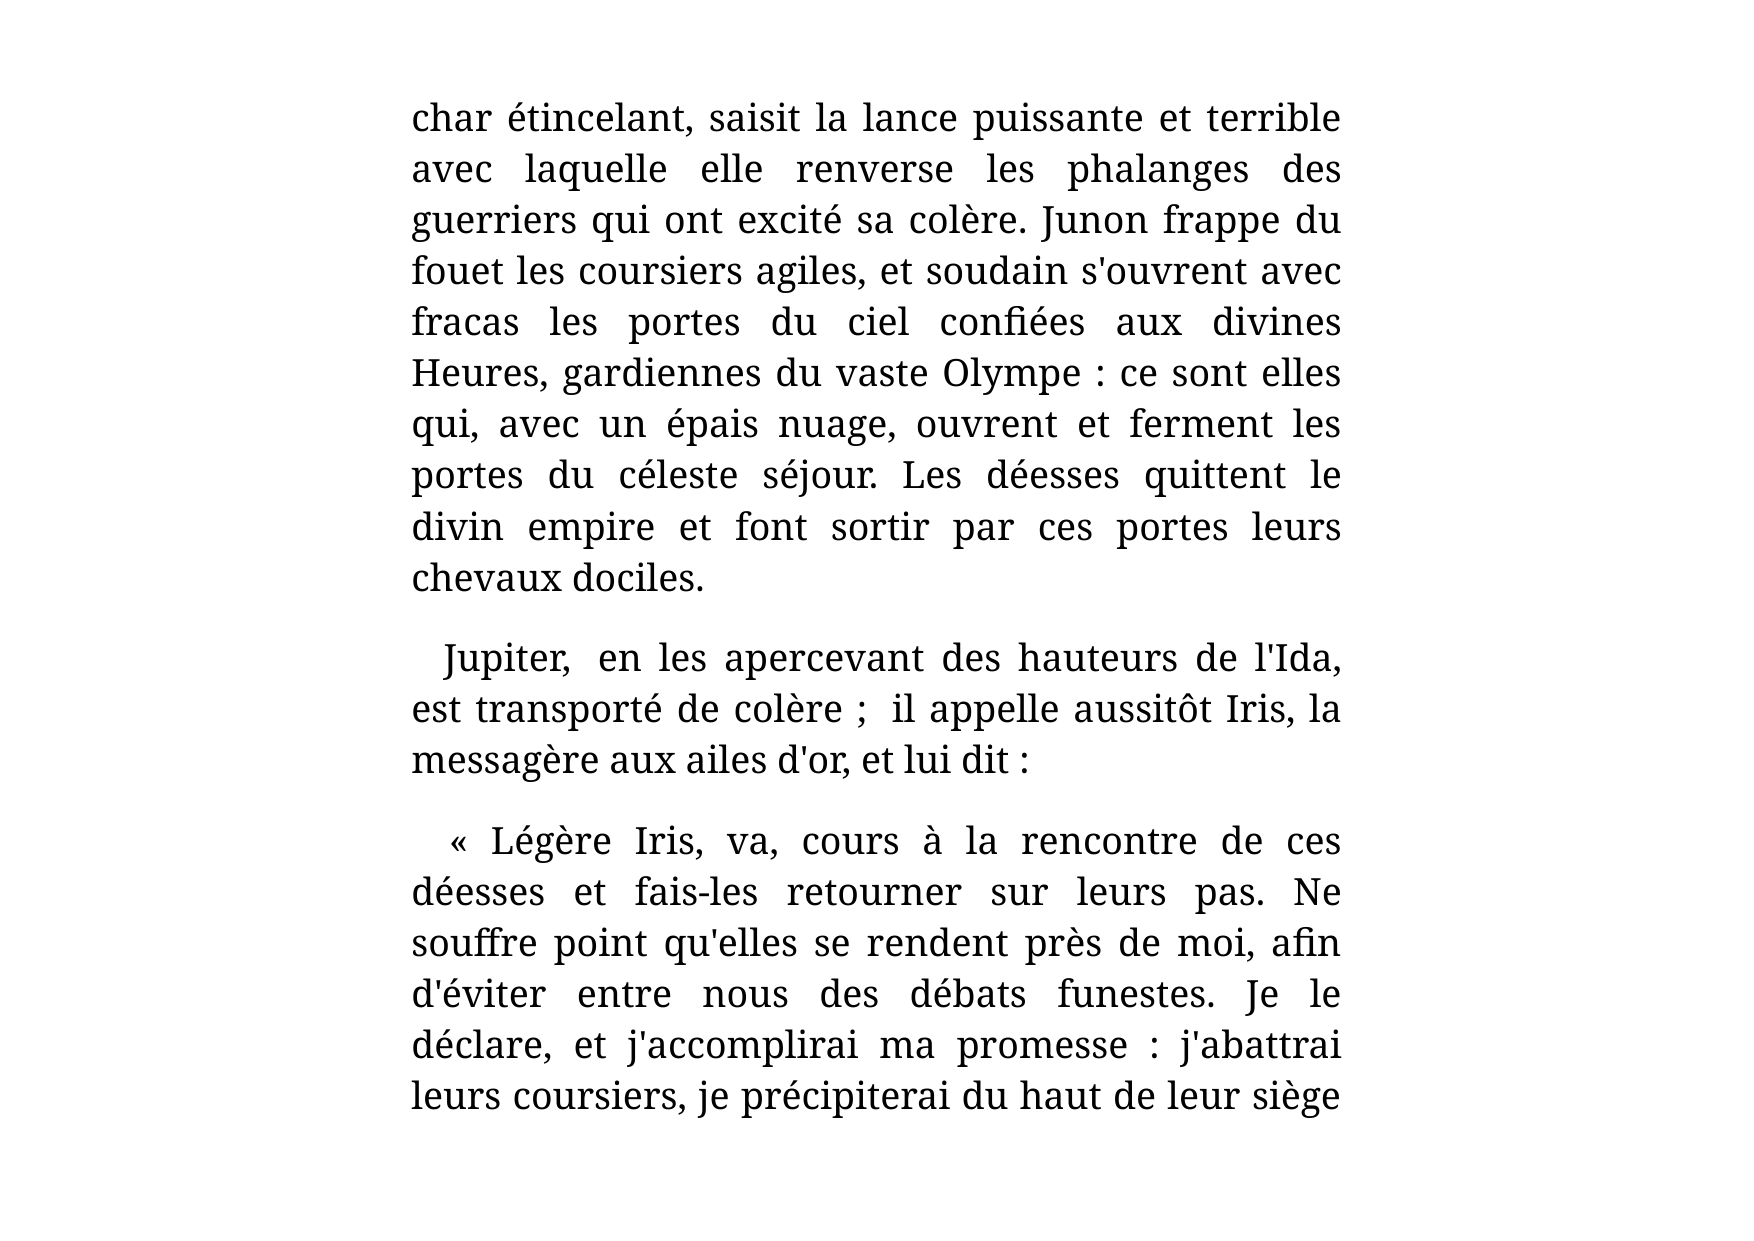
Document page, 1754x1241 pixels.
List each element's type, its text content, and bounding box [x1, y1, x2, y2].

table_header LE COMBAT INTERROMPU. éja la fille du matin couvrait de son voile d'or(1)la terre entière, lorsque Jupiter, qui se plaît à lancer la foudre, convoqua l'assemblée des dieux sur un des sommets les plus élevés de l'Olympe ; puis s'adressant à tous les immortels, qui l'écoutaient en silence, il leur dit : « Dieux et déesses, je vais vous parler selon les inspirations de mon cœur. Que nul d'entre vous ne tente de s'opposer à mes ordres ; mais obéissez-moi tous, afin que j'accomplisse bientôt mes desseins. Celui qui s'en ira secrètement porter secours soit aux Grecs, soit aux Troyens, ne reviendra dans l'Olympe que frappé honteusement, ou bien je le saisirai et je le jetterai bien avant dans le sombre Tartare, à l'endroit où le gouffre souterrain a le plus de profondeur, et qui est fermé par des portes de fer reposant sur un seuil d'airain. Oui, je le précipiterai dans ce gouffre profond, et il sera aussi éloigné de l'enfer que la terre l'est des cieux ! Alors il reconnaîtra combien je l'emporte sur tous les autres immortels. — Dieux et déesses, voulez-vous l'éprouver vous-même ? Eh bien ! du haut du ciel suspendez une chaîne d'or à laquelle vous vous attacherez tous, et, malgré vos efforts, vous ne pourrez faire descendre sur la terre Jupiter, votre maître suprême(2) ! Mais, à mon tour, si je le voulais, moi, je vous enlèverais aisément avec la terre et la mer ; et si je fixais, à l'extrémité de l'Olympe, la chaîne qui vous tiendrait tous, l'univers serait suspendu devant moi, tant je suis supérieur, en forces et en puissance aux hommes et aux dieux ! » Il dit, et tous les immortels restèrent muets d'étonnement ; car Jupiter venait de prononcer des paroles redoutables. Minerve aux yeux d'azur, s'adressant au fils de Saturne, lui dit : « Père des dieux et souverain des rois, nous savons tous que ta force est invincible. Mais nous avons pitié des vaillants Danaëns qui meurent vaincus par la triste destinée ! Puisque tu nous l'ordonnes, nous nous abstiendrons de combattre. Cependant permets-nous de donner aux Argiens de salutaires conseils, afin qu'ils ne périssent pas tous sous les coups de ta colère. » Jupiter, le dieu qui rassemble au loin les nuages, lui répondit en souriant : « Ma fille bien-aimée, rassure-toi ; mes paroles ne partent point d'un cœur irrité. Je veux toujours être bienveillant pour toi, ô ma chère Minerve ! » A ces mots, il place sous le joug ses chevaux aux pieds d'airain et à la crinière d'or ; il se couvre de vêtements magnifiques où l'or étincelle ; puis il saisit son fouet éclatant d'or et monte sur son char. Il frappe ses coursiers, et ceux-ci s'envolent rapidement entre la terre et la voûte étoilée des cieux. Jupiter arrive bientôt sur le mont Ida, retraite féconde des bêtes sauvages et qu'arrosent d'abondantes fontaines ; il s'arrête sur le Gargare(3) où il possède un bois sacré et des autels chargés de parfums : c'est là qu'il dételle ses coursiers du char et les enveloppe d'un épais nuage. Le maître de l'Olympe, fier de sa gloire, s'assied sur le sommet de la montagne et abaisse ses regards sur la ville des Troyens et sur les vaisseaux des Grecs. Lorsque les Achéens à la belle chevelure ont pris leur repas sous les tentes, ils s'arment pour le combat. De leur côté les Troyens se couvrent de leurs armures, et, quoique en petit nombre, ils ne sont pas moins impatients de lutter avec leurs ennemis ; car la nécessité les force à défendre et leurs enfants bien-aimés et leurs épouses chéries. Bientôt toutes les portes sont ouvertes : l'armée en foule, cavaliers et fantassins, se précipite hors de la ville, et un affreux tumulte s'élève de toutes parts. Dès que les deux armées se sont rencontrées dans la plaine, les boucliers, les lances, les courageux guerriers couverts d'airain se mêlent, se confondent, et l'on entend de tous côtés le choc terrible des larges boucliers. Les cris de joie des vainqueurs, les cris plaintifs des mourants s'élèvent jusqu'au ciel, et la terre est couverte de sang. Toute la matinée, et pendant que s'élève l'astre sacré du jour, les traits partent des deux armées : Troyens et Achéens tombent dans la poussière. Mais quand le soleil est arrivé au milieu de sa course, Jupiter déploie ses balances d'or ; il y place les destinées qui décident du sommeil éternel : d'un côté est celle des Troyens, dompteurs de coursiers, de l'autre celle des Grecs à l'armure d'airain. Le maître de l'Olympe prend la balance par le milieu et la tient suspendue Le jour qui doit être fatal aux Grecs fait pencher la balance ; le plateau qui contient leur destinée descend vers la terre, et celui qui renferme le sort des Troyens s'élève vers les cieux. Soudain Jupiter tonne des hauteurs de l'Ida, et lance sa foudre enflammée au milieu de l'armée des Achéens. A cette vue les guerriers sont saisis d'effroi, et la crainte s'empare de toutes les âmes. Idoménée, Agamemnon et les deux Ajax, serviteurs de Mars, n'osent plus faire l'ace aux Troyens. Nestor seul, Nestor, l'appui des Grecs, reste malgré lui au milieu des périls ; car un de ses chevaux vient d'être blessé. — Le noble Paris, l'époux d'Hélène à la belle chevelure, avait percé le coursier de Nestor au milieu du front, à l'endroit où naissent les premiers crins, et où toute blessure est mortelle. — La flèche ayant pénétré jusque dans le crâne, le cheval se dresse de douleur et épouvante les autres coursiers en se roulant près des roues. Tandis que Nestor s'efforce, avec son glaive, de couper les rênes, un char s'avance à travers la foule en portant l'audacieux Hector. Alors le vieillard aurait perdu la vie si le valeureux Diomède n'eût aperçu l'intrépide Troyen. Aussitôt le fils de Tydée s'écrie d'une voix forte en s'adressant à Ulysse : « Noble fils de Laërte, Ulysse fertile en ruses, pourquoi fuis-tu comme un lâche, en tournant le dos à l'ennemi ? Crains que quelque Troyen ne te frappe par-derrière avec sa lance ! Arrête-toi, cher Ulysse, pour que nous chassions loin du véné­rable Nestor un si redoutable ennemi ! » Il dit ; mais le divin Ulysse ne l'entend point, il passe rapidement et poursuit sa course vers les navires achéens. Diomède, quoique seul, s'élance à la tête des combattants, se place devant les chevaux du fils de Nélée, et dit au héros : « O Nestor ! de jeunes guerriers te pressent de toutes parts, quand tes forces t'abandonnent et que le poids de la vieillesse t'accable ! Ton serviteur est faible, et tes chevaux sont fatigués. Viens, monte sur mon char, et tu verras comme les coursiers de Tros savent rapidement courir dans la plaine, soit qu'ils fuient, soit qu'ils poursuivent l'ennemi. J'enlevai naguère au vaillant Énée ces deux coursiers, qui jettent en tous lieux le désordre et la terreur. Confie tes chevaux à mes deux serviteurs ; dirigeons mes coursiers contre les défenseurs d'Ilion, et qu'Hector sache aujourd'hui combien ma lance est redoutable quand mes mains la dirigent !» Il dit, et le vieux Nestor de Gérénie s'empresse de lui obéir. Sthénélus et Eurymédon, leurs serviteurs, prennent soin des coursiers de Nestor, et les deux héros se placent sur le char de Diomède. Le vieillard s'empare des rênes brillantes, frappe les chevaux En ce moment la déroute était entière. Sans doute de grands, d'inévitables événements se seraient accomplis et les Troyens auraient été enfermés dans Ilion comme de faibles agneaux dans un parc, si le père des dieux et des hommes n'eût aperçu ce nouveau danger. Soudain il fait gronder son tonnerre, et lance sa foudre éblouissante devant les chevaux de Diomède : une flamme terrible jaillit du soufre embrasé. Les coursiers sont saisis d'effroi et s'abattent sous le char. Nestor laisse échapper de ses mains les rênes brillantes ; et, le cœur rempli de crainte, il dit à Diomède : « Fils de Tydée, presse la fuite de tes coursiers ; car Jupiter ne veut point nous donner la victoire. Aujourd'hui le fils de Saturne comble de gloire ce guerrier troyen ; mais demain, peut-être, il nous accordera les honneurs du triomphe si telle est sa volonté. Nul homme, quelle que soit sa vaillance, ne peut s'opposer aux décisions de Jupiter, le maître de l'Olympe et le plus puissant des dieux. » Diomède à la voix sonore lui répond en ces termes : « O vieillard, les paroles que tu viens de prononcer sont pleines de sagesse. Mais une vive douleur s'est emparée de mon âme, car un jour Hector s'écriera dans l'assemblée des Troyens : — Le fils de Tydée a fui devant moi et s'est réfugié près de ses navires ! — C'est ainsi que parlera l'orgueilleux Hector. Ah ! puisse avant ce jour fatal la terre s'entr'ouvrir sous mes pas ! » Le vieux Nestor réplique aussitôt en disant : « Fils de Tydée, si jamais Hector t'accusait d'être un homme faible ou lâche, il ne persuaderait ni les Troyens, enfants de Dardanus, ni les Troyennes qui ont perdu leurs jeunes époux renversés par toi dans la poussière ! » En disant ces mots, il fait prendre la fuite à ses chevaux agiles et les dirige à travers la foule des guerriers. Hector et les Troyens, en poussant de grands cris, font pleuvoir sur ces deux héros une grêle de traits cruels. Alors le magnanime Hector au casque étincelant s'écrie d'une voix formidable : « Fils de Tydée, les Danaëns t'honoraient beaucoup trop naguère en t'offrant la première place, les meilleures viandes et les coupes les mieux remplies ! Maintenant ils vont t'accabler de leur juste mépris ; car tu n'es vraiment qu'une faible femme ! Cours à ta perte, lâche guerrier, fille timide(4) ! Ne crois pas que je te laisserai franchir nos remparts, ni traîner nos épouses dans tes navires ; car auparavant je veux te donner la mort ! » A ces paroles Diomède hésite ; il se demande s'il se retournera pour marcher contre Hector : trois fois il agite cette pensée dans son cœur, et trois fois Jupiter fait gronder, du haut de l'Ida, sa foudre terrible pour donner aux Troyens le signal de la victoire. Hector anime ses guerriers et leur crie d'une voix forte : « Troyens, Lyciens, et vous, vaillants fils de Dardanus, combattez en héros et rappelez votre mâle ardeur ! Le fils de Saturne est bienveillant pour nous ; il me promet la victoire, et il prépare aux Achéens de nouveaux malheurs. Ces insensés ont élevé des murailles, faibles barrières qui ne s'opposeront point à ma valeur ; car mes rapides chevaux franchiront aisément ce fossé ! Quand nous serons près de leurs navires, songez à vous armer de feux dévorants pour que nous embrasions leurs flottes et que nous exterminions tous les Achéens troublés par les flammes et par la fumée. » Puis Hector excite de la voix ses coursiers et leur dit : « Xanthe, Podarge, Éthon, Lampus, voici l'instant de me payer les soins que vous prodigue Andromaque, fille du magnanime Éétion, Andromaque qui vous présente le doux froment et vous donne du vin au gré de vos désirs(5), même avant de songer à moi qui suis son jeune époux ! Hâtez-vous de poursuivre nos ennemis, afin que nous puissions enlever au fils de Nélée ce magnifique bouclier d'or éclatant dont les poignées(6) sont aussi d'or massif et qui est tellement célèbre que sa renommée s'élève jusqu'aux voûtes célestes ! Arrachons des épaules de Diomède cette superbe cuirasse qu'a forgée Vulcain, le divin artisan. Si nous nous emparons de toutes ces dépouilles, j'espère que cette nuit même les Achéens s'enfuiront sur leurs navires rapides ! » Ainsi parle l'orgueilleux Hector. — Junon, indignée, s'agite sur son trône, et le vaste Olympe en est ébranlé. La vénérable déesse, s'adressant au puissant Neptune, lui dit : « Toi qui fais trembler la terre, seras-tu sans pitié pour les Grecs expirants ? Cependant ce sont eux qui, dans Aiguës et dans Hélice, t'apportent sans cesse de nombreuses et magnifiques offrandes. Donne-leur donc maintenant la victoire. Si, nous les protecteurs des Achéens, nous voulions repousser les défenseurs d'Ilion et réprimer la puissance du redoutable Jupiter, certes le fils de Saturne resterait seul plongé dans la tristesse sur les hautes montagnes de l'Ida ! » Neptune, indigné, répond à la déesse en ces termes : « Audacieuse Junon, quelles paroles viens-tu de proférer ! Non, je ne veux point que nous autres dieux nous luttions avec Jupiter ; car il est plus puissant que nous. » Tandis qu'ils parlent ainsi, tout l'espace que renferme le fossé, depuis la tour jusqu'aux navires, est rempli de chevaux et de guerriers qui se pressent de toutes parts. Hector, semblable au dieu Mars, les poursuit avec rage, parce que Jupiter veut le combler de gloire. Sans doute le héros aurait livré aux flammes les vaisseaux achéens, si la vénérable Junon n'eût placé dans le cœur du bouillant Agamemnon le désir de ranimer le courage des Grecs. Le fils d'Atrée parcourt les tentes et les vaisseaux en tenant dans sa main son vaste manteau de pourpre ; il se place sur le navire d'Ulysse, au centre de l'armée, afin que sa voix puisse être entendue de tous les soldats, depuis la tente d'Ajax, fils de Télamon, jusqu'à celle d'Achille (ces deux guerriers, pleins de confiance dans leur courage et dans la force de leurs bras, avaient placé leurs navires aux deux extrémités du camp). Alors Agamemnon s'écrie d'une voix formidable : « Quelle honte ! quel opprobre ! Argiens, vous n'êtes imposants et redoutables que par votre forme ! Cependant vous prétendiez être les soldats les plus courageux ! Que sont donc devenus les fiers discours que vous profériez avec tant de jactance, lorsque dans Lemnos, vous rassasiant de la chair des taureaux et buvant le vin à pleine coupe, vous disiez que chacun de vous ferait face à cent et même à deux cents Troyens ? Maintenant, que nous sommes tous réunis, nous ne valons pas le seul Hector, qui bientôt va livrer aux flammes nos superbes navires ! — Grand Jupiter ! as-tu jamais accablé de tels maux un des rois puissants de la terre, et l'as-tu jamais privé de tant de gloire ? Depuis que, poussé par un mauvais destin, je suis arrivé en ces lieux, je n'ai jamais passé devant tes autels sans brûler en ton honneur des cuisses et de la graisse de taureaux, tant je désirais de renverser les hautes murailles de Troie ! Jupiter, accomplis du moins ce dernier vœu : permets-nous de revoir notre patrie ; favorise notre fuite, et ne souffre pas que nous périssions sous les coups des Troyens ! » Ainsi parle Agamemnon. Jupiter, touché de ses larmes, consent à ce que l'armée des Achéens soit sauvée. Aussitôt il envoie un aigle, le plus certain des augures, qui, tenant dans ses serres le jeune faon d'une biche légère, le jette sur l'autel où lès Grecs allaient offrir des sacrifices à Jupiter, auteur de tous les présages. A la vue de cet oiseau envoyé par un dieu puissant les Achéens fondent avec plus de fureur sur les défenseurs d'Ilion, et recouvrent leur force et leur courage. Alors, parmi les nombreux Danaëns, nul n'aurait pu se glorifier d'avoir devancé les chevaux du vaillant fils de Tydée en franchissant le fossé pour attaquer l'ennemi. Diomède est le premier qui renverse un guerrier illustre parmi les Troyens, le fils de Phradmon, Agélaüs, qui pressait la fuite de ses coursiers : Diomède l'atteint par-derrière, lui plonge sa lance entre les deux épaules et lui traverse la poitrine. Agélaüs tombe du char, et ses armes retentissent autour de lui. Sur les pas de Diomède s'élancent les Atrides, Agamemnon et Ménélas ; puis les deux Ajax, pleins de force et de courage, Idoménée et son serviteur Mérion, semblable au dieu Mars ; enfin, Eurypyle, le fils illustre d'Évémon. Teucer est le neuvième héros qui s'avance en tendant la corde de son arc flexible ; il se place sous le bouclier du fils de Télamon et s'en fait un rempart. Toutes les fois qu'Ajax soulevait son large bouclier, Teucer, en regardant autour de lui, lançait ses flèches dans la mêlée, et celui qu'elles atteignaient tombait privé de la vie ; puis Teucer se réfugiait auprès d'Ajax, comme l'enfant auprès de sa mère, et le fils de Télamon le couvrait de son splendide bouclier. Quel fut alors le premier des Troyens qu'immola Teucer ? — Orsiloque ; puis il renversa dans la poussière Ormène, Ophéleste, Détor, Chromios, le divin Lycophonte, Amopaon, fils de Polvénion, et l'illustre Mélanippe : tous ces guerriers abattus les uns après les autres furent étendus sur la terre féconde. — Agamemnon, roi des hommes, est joyeux en voyant ce jeune héros dont l'arc terrible renverse les phalanges troyennes ; il s'approche de Teucer et lui parle en ces termes : « Fils de Télamon, ô toi que je chéris, Teucer, chef des peuples, lance toujours ainsi tes flèches meurtrières ! Sauve les Danaëns et porte la joie dans le cœur de ton père qui veilla sur ton enfance et t'éleva dans son palais, bien que tu sois le fruit d'un amour illégitime(7). Quoique ton père soit loin de toi, comble-le de gloire. Je te le déclare et j'accomplirai ma promesse : si Jupiter et Minerve m'accordent de renverser les hautes murailles d'ilion, tu seras après moi le premier qui recevra le prix d'honneur. Tu auras un trépied magnifique, ou deux coursiers avec leur char, ou une jeune captive qui partagera ta couche. » L'irréprochable Teucer lui répond aussitôt : « Glorieux fils d'Atrée ! pourquoi m'enflammer encore, moi qui suis déjà trop emporté par mon propre courage ? Je combats sans relâche et de tout mon pouvoir. Depuis que nous avons repoussé les Troyens, je ne cesse d'abattre ceux qui se présentent à la portée de mes flèches. Je viens de lancer huit traits qui ont percé la poitrine de huit jeunes guerriers ; mais je n'ai encore pu atteindre le fils de Priam, ce chien plein de rage ! » En disant ces mots, une autre flèche, dirigée contre Hector, s'envole de l'arc de Teucer, qui est impatient d'atteindre ce héros ; mais le trait se détourne et va percer le cœur du valeureux Gorgythion, un des nobles fils de Priam. — Sa mère, venue de la ville d'Ésyme, s'appelait Castianire, et elle était aussi belle qu'une déesse. — Tel dans un jardin le pavot penche sa tête chargée de fruits et de la rosée du printemps : tel ce jeune guerrier laisse sous son casque tomber son front appesanti. Teucer, toujours impatient de frapper Hector, décoche une autre flèche qui s'égare encore une fois, détournée par Apollon lui-même : le trait s'enfonce dans la poitrine de l'intrépide écuyer d'Hector, Archeptolème, au moment où il s'élançait dans la mêlée. Archeptolème tombe du haut de son char ; les chevaux fougueux reculent épouvantés, et leur guide perd aussitôt et les forces et la vie. A cette vue Hector se sent affligé d'une profonde douleur ; mais, malgré la peine qu'il éprouve, il laisse son compagnon étendu sur la terre, et ordonne à Cébrion, frère d'Archeptolème, qui se trouvait à ses côtés, de prendre les rênes des chevaux. Hector s'élance de son char et saute à terre en poussant des cris terribles ; il saisit une pierre raboteuse et s'avance vers Teucer avec le désir d'immoler ce jeune héros. Le fils de Télamon venait de prendre dans son carquois une flèche cruelle qu'il avait placée sur son arc ; mais, au moment où il tirait la corde à lui, Hector lui jette la pierre qu'il tenait dans ses mains et l'atteint près de l'épaule, à l'endroit mortel où l'os sépare le cou de la poitrine. Hector brise la corde de l'arc du fils de Télamon et engourdit le poignet du jeune guerrier. Teucer tombe sur ses genoux, et l'arc échappe de ses mains. Ajax, loin d'abandonner son frère tombé dans la poussière, accourt aussitôt et le couvre de son bouclier. Mécistée, fils d'Échius, et le divin Alastor, compagnons fidèles d'Ajax, emportent vers les creux navires Teucer, qui pousse de profonds gémissements. Jupiter ranime de nouveau le courage des Troyens, et repousse les Grecs jusqu'aux bords du large fossé. Hector marche à la tête des guerriers, et ses regards étincellent de fureur. — Tel un limier, qui poursuit dans sa course rapide un lion ou un sanglier sauvage, s'attache à ses cuisses, à ses reins, observe tous les mouvements de sa proie et parvient enfin à la saisir par-derrière : tel Hector poursuit ses ennemis et immole sans cesse ceux qui fuient les derniers. Plusieurs des Grecs, en franchissant le fossé et les palissades, tombent sous les coups des Troyens ; puis ils se réfugient auprès de leurs navires, s'encouragent mutuellement, et, les mains élevées vers les cieux, ils implorent à grands cris les immortels habitants de l'Olympe. Hector lance ses coursiers à la belle crinière, presse l'ennemi de toutes parts, et ses yeux brillent comme ceux de la Gorgone ou du terrible Mars, fléau des mortels. Alors Junon aux blanches épaules, se sentant émue de pitié, adresse à Minerve ces paroles rapides : « Hélas, fille du puissant Jupiter ! n'irons-nous pas secourir pour la dernière fois les Danaëns expirants ? Ces guerriers, domptés par la cruelle destinée, tombent en foule sous les coups d'un seul homme, de cet Hector qui maintenant ne met plus de bornes à ses fureurs ! » Minerve aux yeux d'azur lui répond aussitôt : « Certes, le fils de Priam devrait avoir déjà perdu la vie. Il devrait être déjà vaincu dans son propre pays par les nobles Achéens, si mon père ne s'abandonnait pas sans cesse à son funeste courroux. Mais Jupiter, qui est toujours dur, injuste, s'oppose à l'accomplissement de mes desseins ! Il ne se rappelle plus combien de fois j'ai sauvé son fils prêt à succomber sous les fatigants travaux qui lui furent imposés par Eurysthée. — Hercule poussa jadis des cris de détresse qui s'élevèrent jusqu'aux cieux, et Jupiter m'envoya pour secourir son fils. Ah ! si j'avais alors prévu le prix qu'on réservait à mes services (lorsque ce divin héros fut envoyé dans les enfers pour enlever de l'Érèbe le chien du terrible Pluton), jamais Hercule n'eût échappé des eaux profondes du Styx ! Jupiter me hait, à présent ; il veut accomplir les desseins de la belle Thétis, de cette déesse qui, embrassant ses genoux et portant à son menton une main caressante, l'a supplié de combler de gloire et d'honneur Achille, le fléau des hommes. Cependant un jour viendra où il m'appellera sa fille bien-aimée ! — Junon, attelle nos rapides coursiers tandis que je vais me rendre dans le palais de Jupiter et me couvrir de mon armure. Nous verrons si le fils de Priam, Hector au casque étincelant, se réjouira lorsqu'il nous verra paraître au milieu des combats. Alors, plus d'un Troyen tombera près des vaisseaux des Grecs et y deviendra la pâture des chiens et des vautours ! » La belle Junon se hâte d'atteler les coursiers aux rênes d'or. Minerve, après s'être rendue dans le palais de son redoutable père, laisse tomber à ses pieds le magnifique voile aux riches couleurs qu'elle-même avait brodé de ses mains divines ; elle revêt la cuirasse du dieu des tempêtes et s'arme pour la guerre désastreuse ; puis elle monte sur son char étincelant, saisit la lance puissante et terrible avec laquelle elle renverse les phalanges des guerriers qui ont excité sa colère. Junon frappe du fouet les coursiers agiles, et soudain s'ouvrent avec fracas les portes du ciel confiées aux divines Heures, gardiennes du vaste Olympe : ce sont elles qui, avec un épais nuage, ouvrent et ferment les portes du céleste séjour. Les déesses quittent le divin empire et font sortir par ces portes leurs chevaux dociles. Jupiter, en les apercevant des hauteurs de l'Ida, est transporté de colère ; il appelle aussitôt Iris, la messagère aux ailes d'or, et lui dit : « Légère Iris, va, cours à la rencontre de ces déesses et fais-les retourner sur leurs pas. Ne souffre point qu'elles se rendent près de moi, afin d'éviter entre nous des débats funestes. Je le déclare, et j'accomplirai ma promesse : j'abattrai leurs coursiers, je précipiterai du haut de leur siège Minerve et Junon ; je ferai voler leur char en éclats, et dix longues armées ne pourront guérir les profondes blessures que leur aura faites ma foudre ! Que Minerve apprenne par cette leçon ce qu'il en coûte pour avoir osé braver le courroux de son père ! Je suis moins irrité contre Junon, car je suis accoutumé à la voir sans cesse s'opposer à mes projets. » Il dit. Iris, aussi prompte que la tempête, s'élance des hauteurs de l'Ida et dirige son vol vers l'Olympe. Elle rencontre les déesses aux premières portes des cieux, se place devant elles, et leur déclare en ces termes les ordres de Jupiter : « Junon, Minerve, où courez-vous donc ? Quelle aveugle fureur vous entraîne ? Le fils de Saturne vous défend de porter secours aux Achéens. Voici les menaces que Jupiter a proférées contre vous et qu'il a juré d'accomplir : il abattra vos coursiers, il vous précipitera du haut de votre siège ; il fera voler votre char en éclats, et dix longues années ne pourront guérir les profondes blessures que vous aura faites sa foudre. Minerve apprendra par cette leçon ce qu'il en coûte pour avoir osé braver le courroux de son père. Il est moins irrité contre Junon, car il est accoutumé à la voir sans cesse s'opposer à ses projets. — Terrible Minerve, tu serais la plus imprudente des déesses si tu dirigeais contre Jupiter, le père des hommes et des dieux, ta redoutable lance ! » Iris s'éloigne après avoir prononcé ces paroles. Alors Junon s'adresse à Minerve, et lui dit : « Fille du dieu qui tient l'égide, je ne souffrirai pas que pour de faibles mortels nous luttions contre Jupiter.— Maintenant que ces peuples vivent ou périssent au gré de leur destin, et que le fils de Saturne assiste les Grecs ou les Troyens selon sa propre volonté ! » En parlant ainsi, elle fait tourner son char. Les Heures détellent les coursiers à la belle crinière, les attachent à la crèche divine, et inclinent le char contre les murailles brillantes. Les deux déesses, le cœur navré de tristesse, se mêlent à la troupe des immortels ; puis elles s'asseyent sur des sièges d'or. Alors Jupiter, des sommets de l'Ida, dirige vers l'Olympe ses coursiers rapides, son char aux belles roues, et bientôt il atteint la céleste demeure des dieux. Neptune dételle les coursiers, place le char sur l'estrade(8) et le couvre d'un voile de lin(9). Jupiter, dont la voix retentit au loin, se place sur un trône d'or, et le vaste Olympe retentit sous ses pieds. Junon et Minerve se tiennent à l'écart, tristes, silencieuses, et elles n'osent adresser la parole au fils de Saturne. Mais Jupiter, qui connaît leurs plus secrètes pensées, leur dit avec ironie : « O déesses, pourquoi vous affliger ainsi ? Cependant, vous ne vous êtes point fatiguées à immoler les Troyens contre lesquels vous nourrissez une haine cruelle ! Vous savez que tous les dieux de l'Olympe ne pourraient s'opposer à mes desseins tant ma force est immense et mon bras invincible ! Mais vos membres ont été glacés d'effroi avant d'avoir vu les combats meurtriers et les fureurs de la guerre. Je l'avais juré et j'aurais accompli mes serments : oui, je vous aurais frappées de ma foudre ; je vous aurais renversées de votre char, et vous ne seriez jamais rentrées dans l'Olympe ! » A ces mots, Minerve et Junon, assises l'une près de l'autre, font entendre quelques murmures et méditent la ruine des Troyens. Minerve, en proie au plus violent courroux, ne profère aucune parole ; mais Junon, ne pouvant plus contenir sa fureur, s'écrie : « O cruel fils de Saturne, qu'as-tu dit! Nous savons tous que ta force est indomptable ; mais nous avons pitié des vaillants Danaëns qui meurent vaincus par la cruelle destinée ! Puisque tu nous l'ordonnes, nous nous abstiendrons de combattre. Cependant permets-nous de donner aux Argiens de salutaires conseils, afin qu'ils ne périssent pas tous sous les coups de ta colère ! » Jupiter qui rassemble au loin les nuages lui répond aussitôt: « Fière Junon, demain, si tel est ton désir, tu verras le puissant fils de Saturne exterminer l'immense armée des belliqueux Achéens.— Le terrible Hector ne cessera de triompher que lorsque Achille, abandonnant ses navires, s'avancera pour combattre ; oui, le fils de Priam cessera de remporter la victoire le jour où les deux armées, réunies près de la flotte achéenne, engageront une lutte autour du corps de Patrocle(10) : tel est l'arrêt du Destin. — Junon, je me soucie peu de ta colère. Quand bien même tu te rendrais aux extrémités de la terre et des mers, où Japet et Saturne, plongés dans les gouffres profonds du Tartare, sont privés de la lumière du soleil et du souffle des vents ; oui, lors même que tu porterais eu ces lieux ta course vagabonde, je me rirais encore de ton courroux, de tes fureurs ! Junon, tu es la plus impudente des déesses ! » Il dit, et la belle Junon ne lui répond rien. — Déjà la splendide lumière du soleil se précipite dans les eaux de l'Océan, et la nuit ténébreuse s'étend sur la terre. Les Troyens regrettent le jour qui fuit loin d'eux ; mais les Grecs voient arriver avec joie cette nuit obscure qu'ils désiraient si ardemment. L'illustre Hector rassemble les Troyens loin des vaisseaux, sur les bords du fleuve sinueux, dans une plaine que n'a point encore souillée le sang des cadavres. Les défenseurs d'Ilion descendent de leurs chars pour écouter les discours d'Hector, guerrier chéri de Jupiter. Le fils de Priam tient une lance de onze coudées, dont la pointe d'airain, entourée d'un cercle d'or, jette au loin un vif éclat. Hector s'appuie sur sa lance et adresse ces paroles aux Troyens : « Écoutez-moi, fils de Dardanus, et vous alliés fidèles. Je pensais aujourd'hui même retourner vainqueur dans Ilion après avoir détruit la flotte et l'armée des Grecs ; mais la nuit est venue tout à coup, sauver les Argiens et leurs vaisseaux rangés sur les bords de la mer. Maintenant obéissons à la nuit ténébreuse et préparons le repas du soir. — Dételez vos chevaux à la flottante crinière et donnez-leur de l'épeautre et du pur froment. Hâtez-vous d'amener de la ville des bœufs et des brebis ; apportez aussi de vos demeures du pain en abondance, et du vin qui réjouit le cœur des hommes ; ramassez du bois et mettez-le en monceaux, afin que, durant la nuit, nous allumions des feux nombreux dont les flammes s'élèveront jusqu'aux régions célestes. Cette nuit même les Grecs tenteront peut-être de s'enfuir sur le vaste dos des mers ; mais du moins ils ne s'embarqueront pas sans danger : car chacun d'eux, atteint d'une flèche ou d'un javelot, pourra dans ses foyers, panser les blessures que nous lui aurons faites ! Désormais on tremblera de porter sur ces rivages le terrible fléau de la guerre. — Vous, hérauts chéris de Jupiter, partez pour Ilion, ordonnez aux jeunes gens qui son encore au printemps de la vie, ordonnez aux vieillards dont l'âge a blanchi la chevelure, de garder la ville avec soin et de veiller sur nos tours que les dieux ont eux-mêmes bâties. Dites à nos jeunes épouses d'allumer de grands feux dans leurs riches demeures, et faites que chacun soit actif, vigilant, de peur qu'on ne pénètre, par embûches, dans notre ville, qui, en ce moment est privée de soldats. Obéissez-moi tous, car je viens de vous donner d'utiles conseils. Demain je vous transmettrai de nouveaux ordres, et j'espère qu'alors, secondé par Jupiter et par les autres immortels, je chasserai loin de ces rivages ces dogues ennemis qu'une fatale destinée a conduits en ces lieux ! Pendant toute la nuit, veillons à notre défense ; et demain au lever de l'aurore, quand nous nous serons revêtus de nos armes, nous porterons le carnage et la mort jusque sur les creux navires des Achéens. Je verrai si le fort Diomède me repoussera près des remparts d'ilion, ou si je le tuerai moi-même, et si je m'emparerai de ses dépouilles sanglantes ! Demain ce héros fera des prodiges de valeur s'il résiste aux terribles coups de ma redoutable lance ; mais je pense qu'il tombera le premier et que son cadavre restera au milieu de ses compagnons avant que le soleil ait terminé sa carrière ! Ah ! que ne suis-je aussi sûr d'avoir en partage une immortalité exempte de vieillesse et d'être honoré par les humains à l'égal de Minerve et d'Apollon, qu'il est certain que ce jour sera funeste à tous nos ennemis(11) ! » Ainsi parle Hector, et les Troyens applaudissent. — Ils détachent du joug les coursiers baignés de sueur et les lient auprès des chars. Ils amènent de la ville des bœufs et de grasses brebis, ils apportent de leur demeure du pain en abondance et du vin délectable ; ils ramassent du bois, le mettent en monceaux et offrent aux immortels d'illustres hécatombes : les vents élèvent de la plaine jusqu'au ciel le doux parfum des sacrifices. Mais les dieux fortunés refusent leurs offrandes ; car ils ont pris en haine et la ville sacrée d'Ilion, et Priam et le peuple belliqueux du vaillant Priam. Les Troyens, animés d'un orgueilleux espoir, reposent toute la nuit dans la plaine, à la lueur des feux qu'ils ont allumés. — Ainsi, lorsque, par un temps calme et dans un ciel sans nuages, les étoiles radieuses brillent autour de la lune argentée, les collines, les vallées, les sommets des montagnes sont éclairés d'une douce lumière, l'azur des cieux laisse apercevoir tous les astres qui scintillent, et le cœur du berger est rempli d'allégresse : ainsi brillent de toutes parts les feux nombreux que les Troyens ont allumés entre la flotte des Grecs et le Xanthe impétueux. Mille brasiers éclairent la plaine, et autour de chaque feu reposent cinquante guerriers. Les coursiers se repaissent d'orge blanche, d'avoine, et ils attendent près des chars le retour de la divine Aurore. Notes, explications et commentaires (1) L'épithète κροκόπεπλος (vers 1), qu'Homère donne à l'Aurore, signifie littéralement, qui a un péplum ou un voile couleur de safran. Selon Tobias Tamm cette épithète n'est employée par le poète que pour désigner la première aurore, l'aurore naissante ; Homère se sert de l'épithète ῤοδοδάκτυλος (aux doigts de rose) pour designer la seconde aurore. (2) Cette image, dit Dugas-Montbel, représente d'une manière admirable et tout à fait dans les idées homériques la force et la puissance suprême qui gouverne le monde ; mais les partisans de l'allégorie ne s'en sont pas tenus à une explication si naturelle, et n'ont vu dans cette belle peinture que la révélation d'un système astronomique. Platon lui-même dit que la chaîne d'or dont parle Homère n'est autre chose que le soleil. Pope découvre dans ces vers tout le système de Copernic. Héraclide, qui n'est point celui dont Diogène de Laërce nous a donné la Vie, mais qui, selon Ménage, vivait sous les premiers empereurs, a fait un livre, intitulé : les allégories homériques, dans lequel il parle aussi de cette chaine d'or ; et il prétend que les plus habiles philosophes en cette matière pensent que le poète a voulu parler ici des révolutions des astres autour de la terre. Tout le livre de cet Heraclide est rempli d'interprétations de cette nature. Alors il faut supposer qu'Homère s'est amusé à composer des énigmes pour que les scholiastes et les grammairiens nous en donnassent le mot neuf cents ans après ! Il est difficile de se tromper davantage sur le génie d'Homère. L'auteur le plus simple, le plus naïf, peut-il n'avoir eu d'autre intention que de cacher ce qu'il voulait dire ? D'ailleurs, à quoi bon ? Ou ses contemporains connaissaient ces systèmes d'astronomie ; alors pourquoi les déguiser sous des fables ? Ou ils ne les connaissaient pas ; alors que servait-il d'employer de telles fictions : Il ne parlait, dit-on, que pour un petit nombre de sages ; mais le petit nombre de sages en savait autant qu'Homère, et alors l'allégorie était inutile. (3) On appelait ainsi In cime méridionale du mont Ida, dans la Troade, et ou se trouvait un temple consacré à Jupiter. (4) Il est digne de remarque qu'en grec, en latin et en français le mot qui sert à désigner la prunelle de l'œil signifie en même temps une jeune fille: γλήνη (vers 164) a ce double sens, κόρη l'a également ; il en est de même de pupilla en latin et, de pupille en français. (5) Ce passage est censuré par Heyne et par Knight ; Wolf le met entre deux parenthèses pour indiquer qu'il ne le regarde point comme authentique, Aristophane le grammairien le supprime aussi. La scholie B de l'édition de Venise, qui se rapporte au vers 287, dit que le vers 189 doit, être retranché, parce qu'il n'est pas naturel qu'on donne à boire du vin aux chevaux. (6) Nous avons traduit comme Dugas-Montbel κανόνας (vers 193) par poignées. « Ces κανόνες, dit cet auteur, étaient des espèces d'anses adaptées dans la partie creuse du bouclier : dans l'une on passait le bras, et l'on empoignait l'autre avec la main. C'est ce que l'on a nommé dans la suite τἁ ὄχανα (les poignées des boucliers). » (7) Télamon eut Teucer d'Hésione, fille de Laomédon et sœur de Priam ; elle avait été faite captive par Hercule, lorsqu'il ravagea la ville de Troie. Hercule donna Hésione en récompense à Télamon, son allié. Le fils qui naquit fie leur union fut appelé Teucer, parce que sa mère était Troyenne. (8) On entend par βωμοῖσι (vers 441) le lieu élevé, l’estrade où l'on plaçait les chars. (9) Le λις était une étoffe de lin, une toile qu'on tendait en guise de housse ou de tapis sur les sièges et sur les chars pour les garantir et les préserver. (10) La scolie de l'édition de Venise supprime cette seconde phrase comme étant une répétition inutile puisque Jupiter a suffisamment déterminé l'époque où Hector cesserait de triompher, en disant que ce ne serait que lorsqu'Achille, abandonnant ses navires, s'avancerait pour combattre. (11) Plusieurs critiques anciens, tels qu'Aristarque, Zénodote, Didyme, Aristonique, supprimaient presque toute la fin du discours d'Hector, parce que la même idée se trouve répétée plusieurs fois. M. Knight termine ce discours à ces mots : « j'enlèverai les dépouilles sanglantes ; » et, pour justifier la suppression des vers suivants, il ajoute « Ces vers proviennent de la manie d'amplifier qui en a f.iit imaginer tant d'autres, surtout dans les discours. Ce que le poète a composé avec une grande force et une très-convenable brièveté se trouve ainsi délayé jusqu'à satiété par l'insipide bavardage des rapsodes. » Il paraît que nous devons la fin du discours d'Hector à une double interpolation. [408, 89, 1346, 1123]
